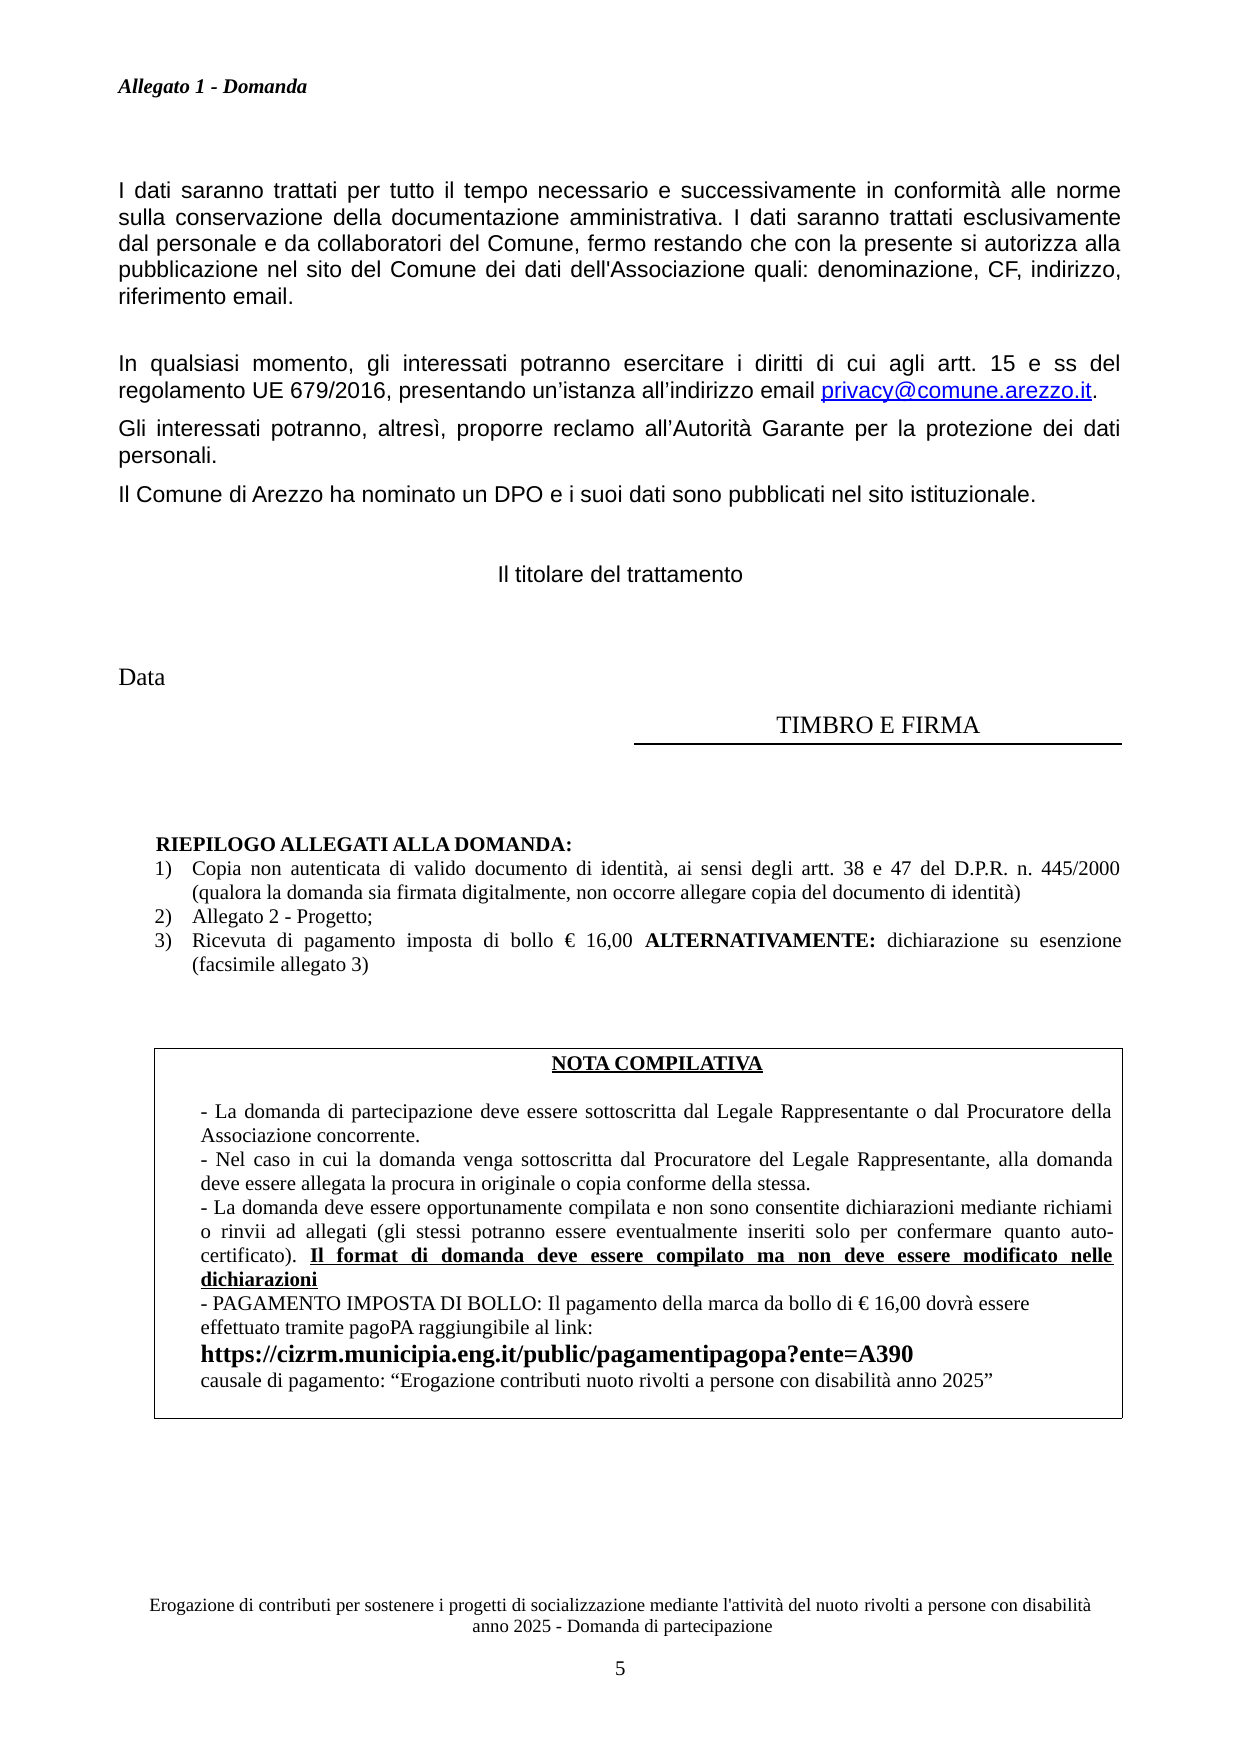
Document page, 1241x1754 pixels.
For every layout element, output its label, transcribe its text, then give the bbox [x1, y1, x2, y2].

text I dati saranno trattati per tutto il tempo necessario e successivamente in conformità alle norme sulla conservazione della documentazione amministrativa. I dati saranno trattati esclusivamente dal personale e da collaboratori del Comune, fermo restando che con la presente si autorizza alla pubblicazione nel sito del Comune dei dati dell'Associazione quali: denominazione, CF, indirizzo, riferimento email. [118, 177, 1122, 309]
text Il Comune di Arezzo ha nominato un DPO e i suoi dati sono pubblicati nel sito istituzionale. [118, 481, 1122, 507]
text Gli interessati potranno, altresì, proporre reclamo all’Autorità Garante per la protezione dei dati personali. [118, 415, 1122, 468]
subtitle NOTA COMPILATIVA [155, 1049, 1122, 1074]
text TIMBRO E FIRMA [634, 706, 1122, 743]
list - La domanda di partecipazione deve essere sottoscritta dal Legale Rappresentante o dal Procuratore della Associazione concorrente. [155, 1096, 1122, 1144]
list - La domanda deve essere opportunamente compilata e non sono consentite dichiarazioni mediante richiami o rinvii ad allegati (gli stessi potranno essere eventualmente inseriti solo per confermare quanto auto-certificato). Il format di domanda deve essere compilato ma non deve essere modificato nelle dichiarazioni [155, 1193, 1122, 1289]
list - PAGAMENTO IMPOSTA DI BOLLO: Il pagamento della marca da bollo di € 16,00 dovrà essere effettuato tramite pagoPA raggiungibile al link: https://cizrm.municipia.eng.it/public/pagamentipagopa?ente=A390 [155, 1289, 1122, 1366]
list causale di pagamento: “Erogazione contributi nuoto rivolti a persone con disabilità anno 2025” [155, 1366, 1122, 1392]
text RIEPILOGO ALLEGATI ALLA DOMANDA: [118, 832, 1122, 856]
text In qualsiasi momento, gli interessati potranno esercitare i diritti di cui agli artt. 15 e ss del regolamento UE 679/2016, presentando un’istanza all’indirizzo email privacy@comune.arezzo.it. [118, 350, 1122, 403]
list Allegato 2 - Progetto; [154, 904, 1122, 928]
text Data [118, 662, 1122, 691]
text Il titolare del trattamento [118, 561, 1122, 587]
list - Nel caso in cui la domanda venga sottoscritta dal Procuratore del Legale Rappresentante, alla domanda deve essere allegata la procura in originale o copia conforme della stessa. [155, 1144, 1122, 1193]
list Ricevuta di pagamento imposta di bollo € 16,00 ALTERNATIVAMENTE: dichiarazione su esenzione (facsimile allegato 3) [154, 928, 1122, 976]
list Copia non autenticata di valido documento di identità, ai sensi degli artt. 38 e 47 del D.P.R. n. 445/2000 (qualora la domanda sia firmata digitalmente, non occorre allegare copia del documento di identità) [154, 856, 1122, 904]
